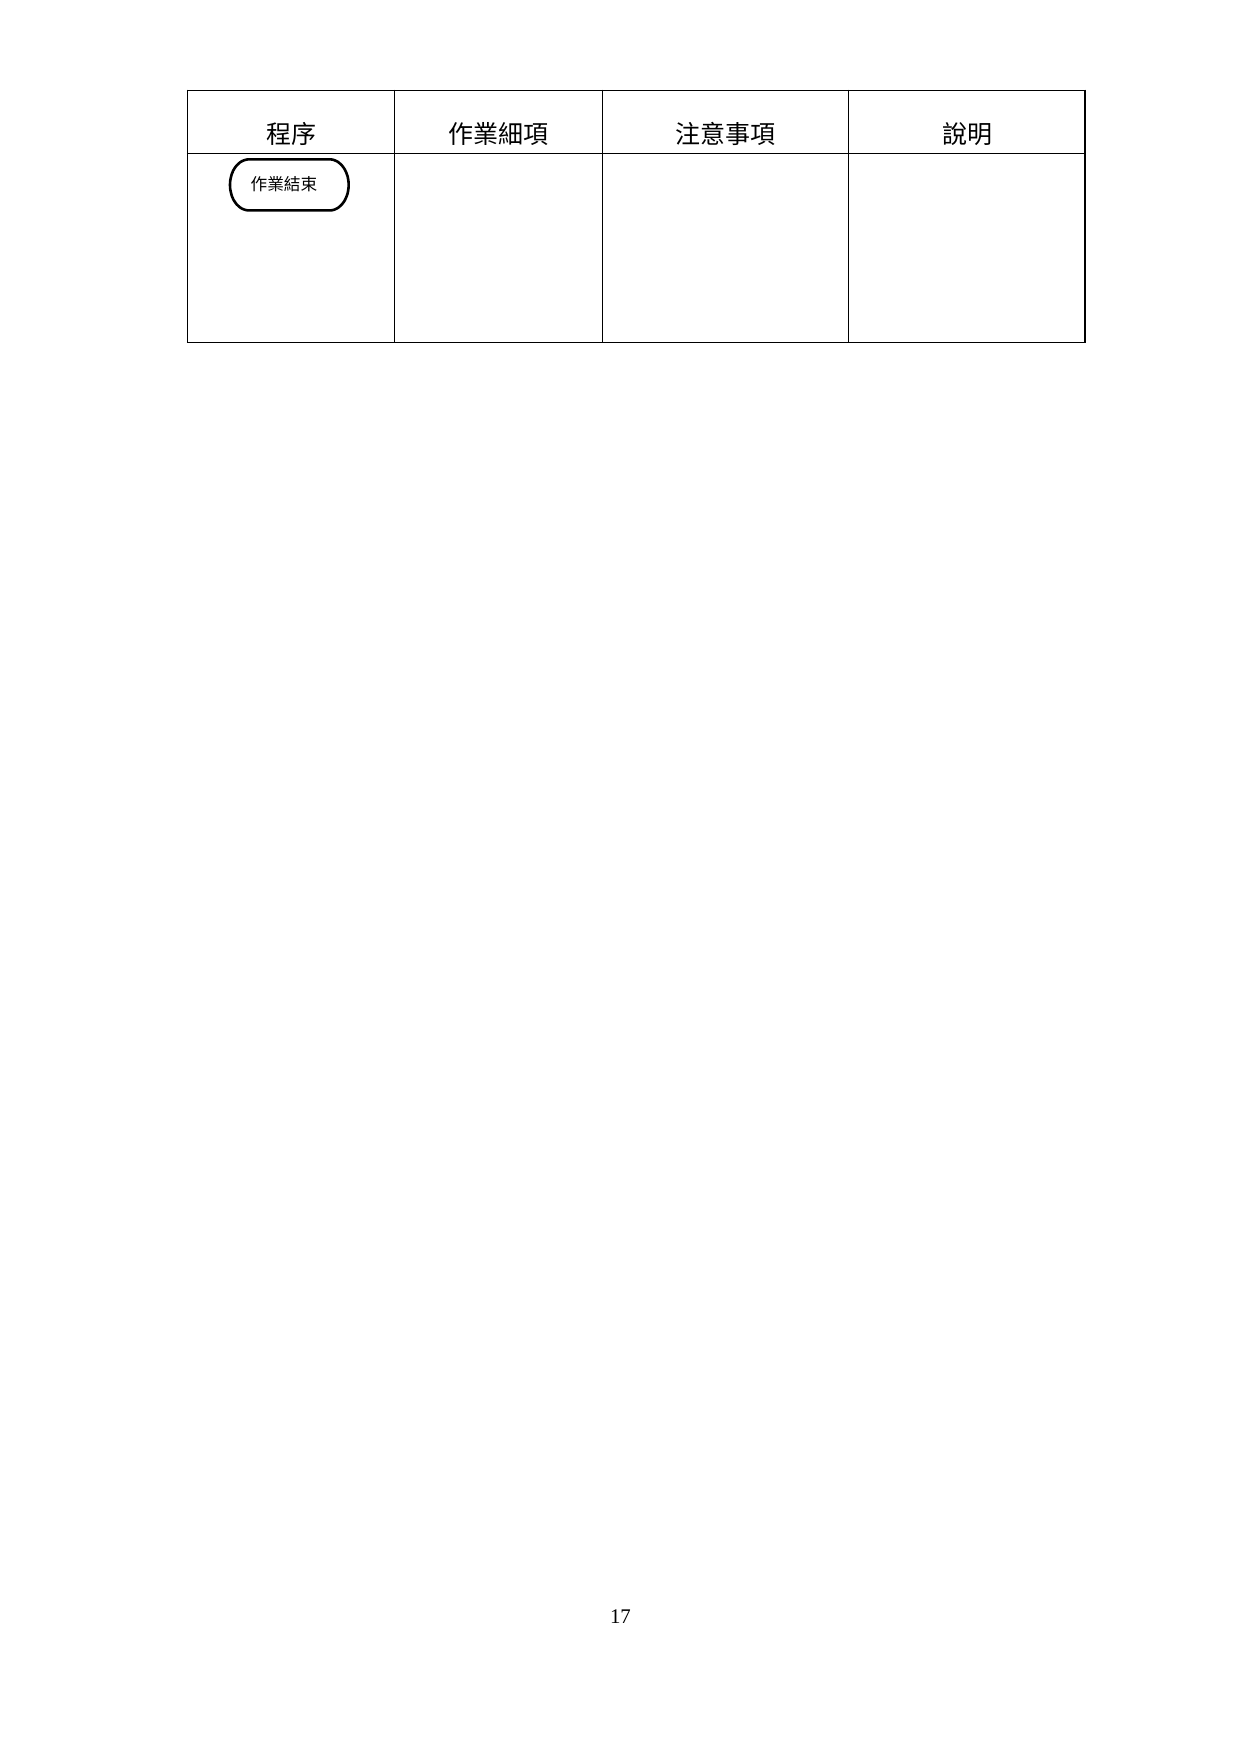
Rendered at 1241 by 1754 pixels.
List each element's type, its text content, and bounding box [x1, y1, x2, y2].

table_cell [603, 154, 848, 342]
table_cell [849, 154, 1084, 342]
table_cell [188, 154, 394, 342]
table_header 說明 [849, 91, 1084, 153]
table_header 作業細項 [395, 91, 602, 153]
table_header 注意事項 [603, 91, 848, 153]
table_header 程序 [188, 91, 394, 153]
table_cell [395, 154, 602, 342]
